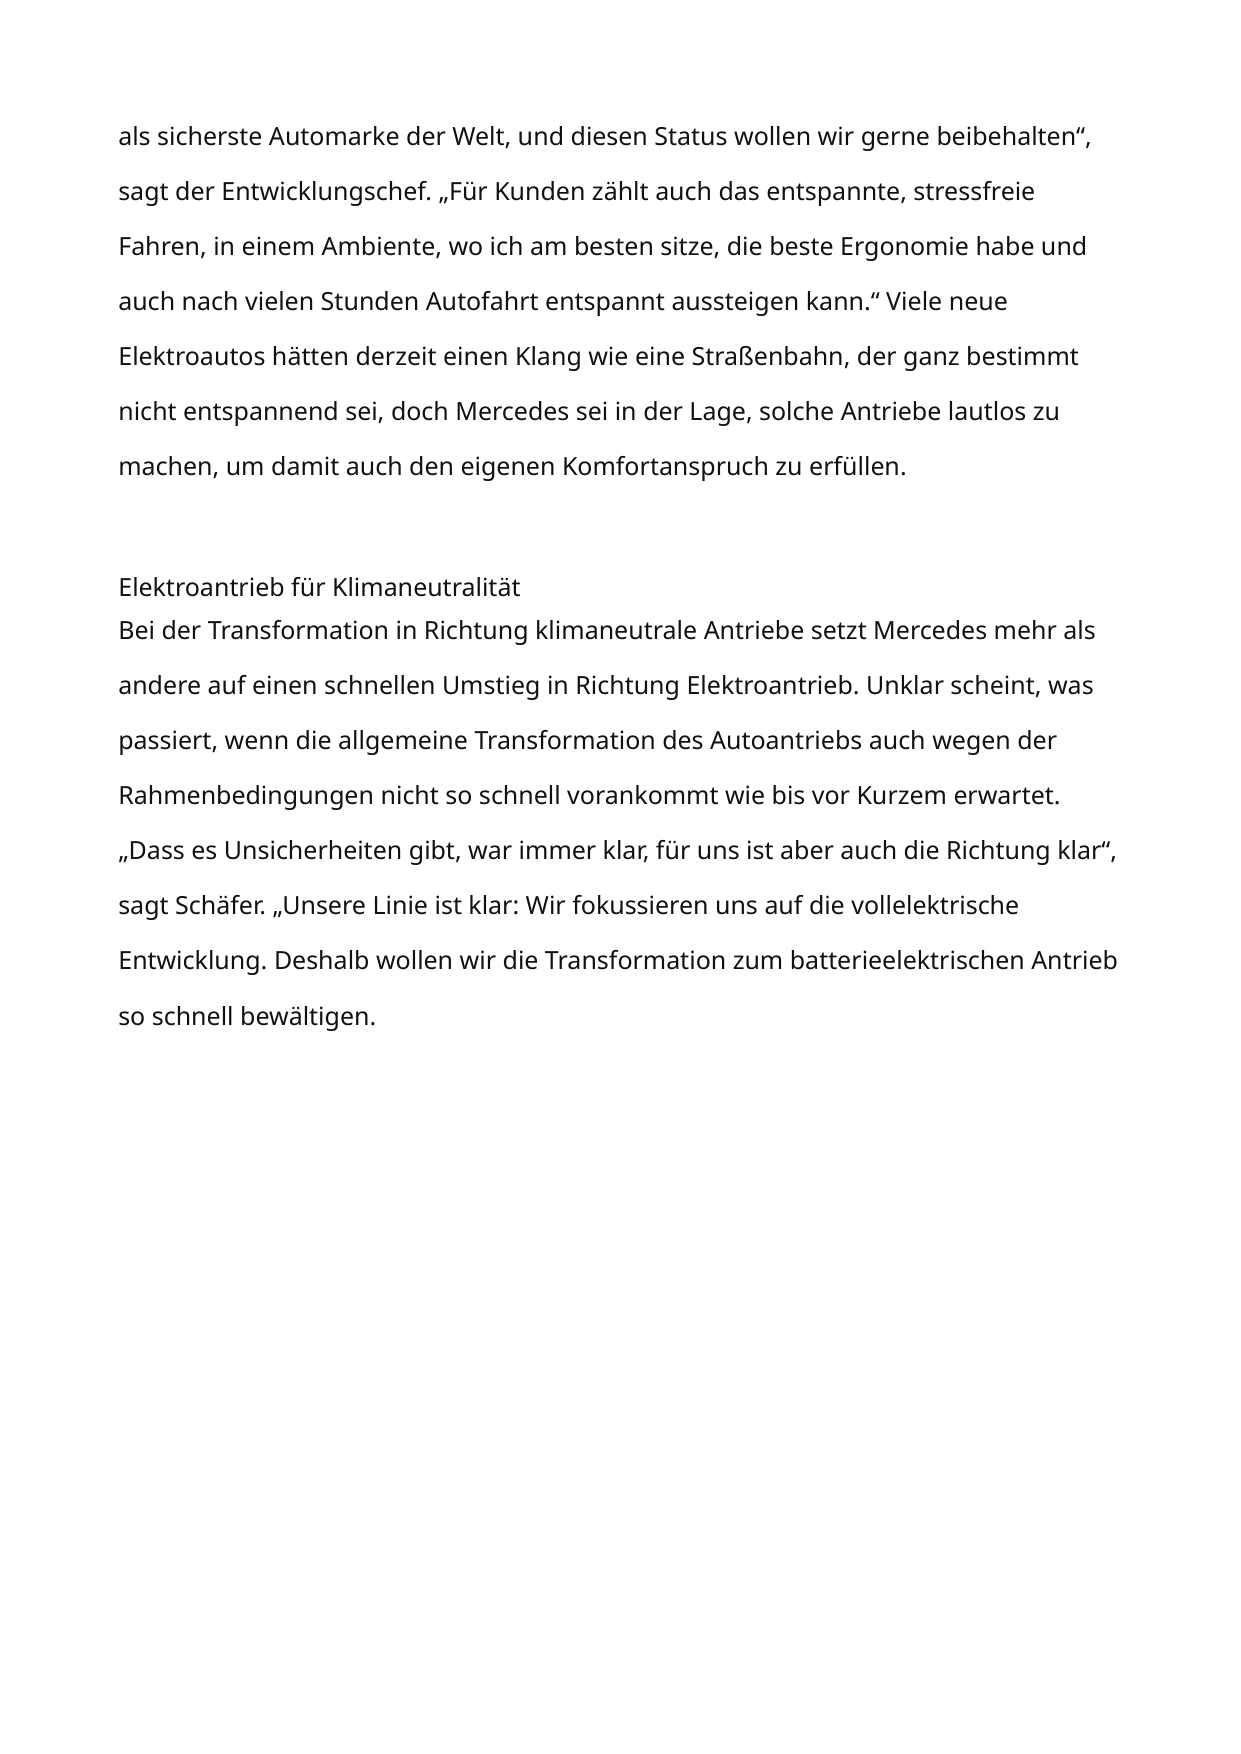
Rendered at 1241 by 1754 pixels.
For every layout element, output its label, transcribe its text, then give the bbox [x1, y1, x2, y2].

text als sicherste Automarke der Welt, und diesen Status wollen wir gerne beibehalten“, sagt der Entwicklungschef. „Für Kunden zählt auch das entspannte, stressfreie Fahren, in einem Ambiente, wo ich am besten sitze, die beste Ergonomie habe und auch nach vielen Stunden Autofahrt entspannt aussteigen kann.“ Viele neue Elektroautos hätten derzeit einen Klang wie eine Straßenbahn, der ganz bestimmt nicht entspannend sei, doch Mercedes sei in der Lage, solche Antriebe lautlos zu machen, um damit auch den eigenen Komfortanspruch zu erfüllen. [118, 118, 1122, 483]
subtitle Elektroantrieb für Klimaneutralität [118, 570, 1122, 604]
text Bei der Transformation in Richtung klimaneutrale Antriebe setzt Mercedes mehr als andere auf einen schnellen Umstieg in Richtung Elektroantrieb. Unklar scheint, was passiert, wenn die allgemeine Transformation des Autoantriebs auch wegen der Rahmenbedingungen nicht so schnell vorankommt wie bis vor Kurzem erwartet. „Dass es Unsicherheiten gibt, war immer klar, für uns ist aber auch die Richtung klar“, sagt Schäfer. „Unsere Linie ist klar: Wir fokussieren uns auf die vollelektrische Entwicklung. Deshalb wollen wir die Transformation zum batterieelektrischen Antrieb so schnell bewältigen. [118, 612, 1122, 1032]
